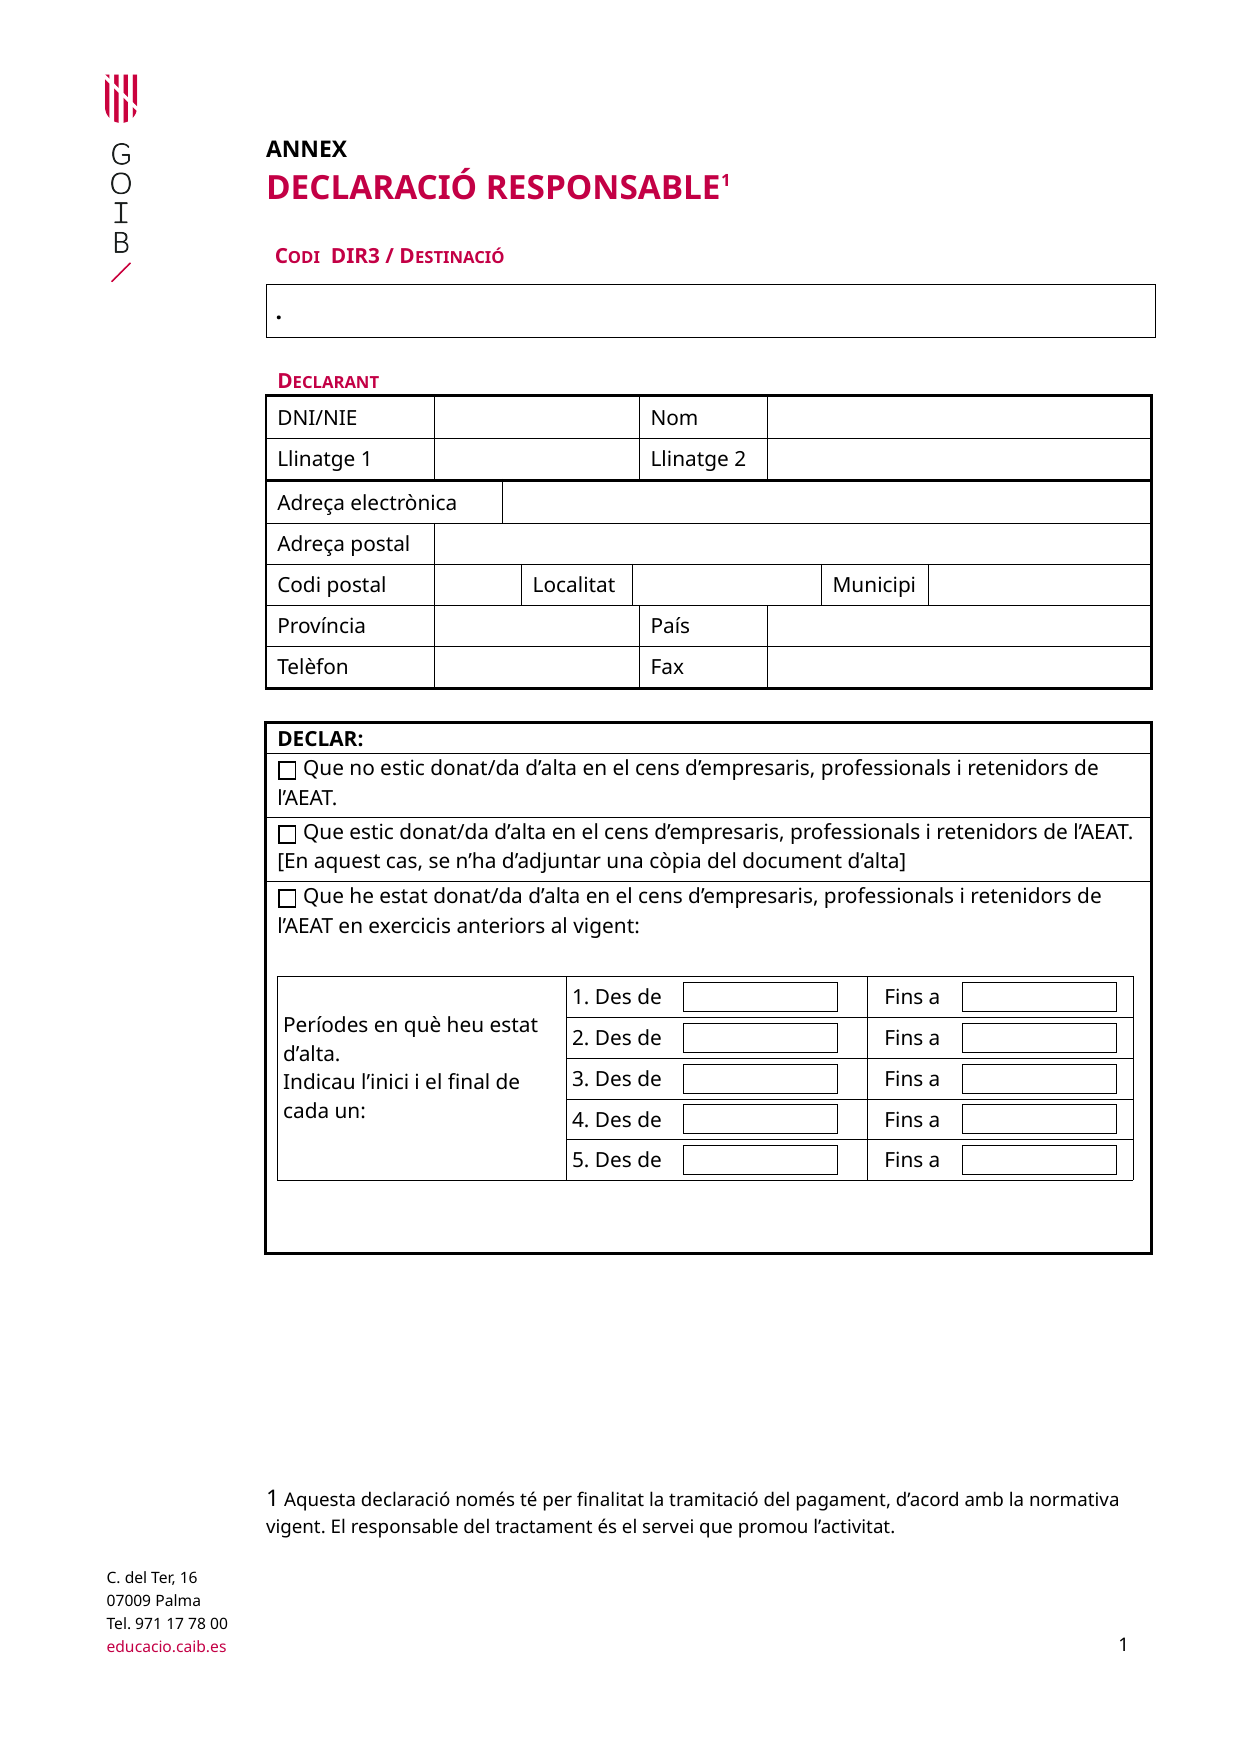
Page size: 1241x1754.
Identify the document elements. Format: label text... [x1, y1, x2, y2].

table_cell Que he estat donat/da d’alta en el cens d’empresaris, professionals i retenidors de l’AEAT en exercicis anteriors al vigent: [267, 882, 1150, 1252]
table_cell Municipi [822, 565, 928, 605]
table_cell Adreça postal [267, 524, 434, 564]
table_cell 5. Des de [567, 1140, 867, 1180]
picture [76, 51, 166, 313]
table_header Declarant [266, 366, 1152, 394]
table_cell País [640, 606, 767, 646]
table_cell Que estic donat/da d’alta en el cens d’empresaris, professionals i retenidors de l’AEAT. [En aquest cas, se n’ha d’adjuntar una còpia del document d’alta] [267, 818, 1150, 881]
table_cell [435, 397, 639, 438]
table_cell Fax [640, 647, 767, 687]
table_cell 3. Des de [567, 1059, 867, 1098]
table_cell Llinatge 1 [267, 439, 434, 479]
text Aquesta declaració només té per finalitat la tramitació del pagament, d’acord amb la normativa vigent. El responsable del tractament és el servei que promou l’activitat. [266, 1482, 1152, 1538]
table_cell [435, 439, 639, 479]
table_cell [435, 524, 1150, 564]
table_cell [768, 647, 1150, 687]
table_cell [435, 606, 639, 646]
table_cell Que no estic donat/da d’alta en el cens d’empresaris, professionals i retenidors de l’AEAT. [267, 754, 1150, 817]
table_cell Adreça electrònica [267, 482, 502, 523]
table_cell [503, 482, 1150, 523]
table_header Períodes en què heu estat d’alta. Indicau l’inici i el final de cada un: [278, 977, 566, 1180]
table_cell Llinatge 2 [640, 439, 767, 479]
table_cell Telèfon [267, 647, 434, 687]
table_cell [929, 565, 1150, 605]
table_cell [768, 439, 1150, 479]
table_header Fins a [868, 977, 1133, 1017]
text Codi DIR3 / Destinació [266, 241, 1152, 269]
table_cell 2. Des de [567, 1018, 867, 1058]
table_header 1. Des de [567, 977, 867, 1017]
table_cell [435, 647, 639, 687]
table_cell [768, 397, 1150, 438]
table_cell Localitat [522, 565, 632, 605]
table_cell Nom [640, 397, 767, 438]
table_cell Fins a [868, 1140, 1133, 1180]
table_cell Fins a [868, 1100, 1133, 1139]
text DECLARACIÓ RESPONSABLE [266, 164, 1152, 209]
table_cell [435, 565, 521, 605]
table_cell [768, 606, 1150, 646]
table_cell [633, 565, 821, 605]
text ANNEX [266, 133, 1152, 164]
table_cell 4. Des de [567, 1100, 867, 1139]
table_cell Fins a [868, 1018, 1133, 1058]
table_cell DNI/NIE [267, 397, 434, 438]
table_header DECLAR: [267, 724, 1150, 752]
table_cell Província [267, 606, 434, 646]
table_cell Fins a [868, 1059, 1133, 1098]
table_cell Codi postal [267, 565, 434, 605]
